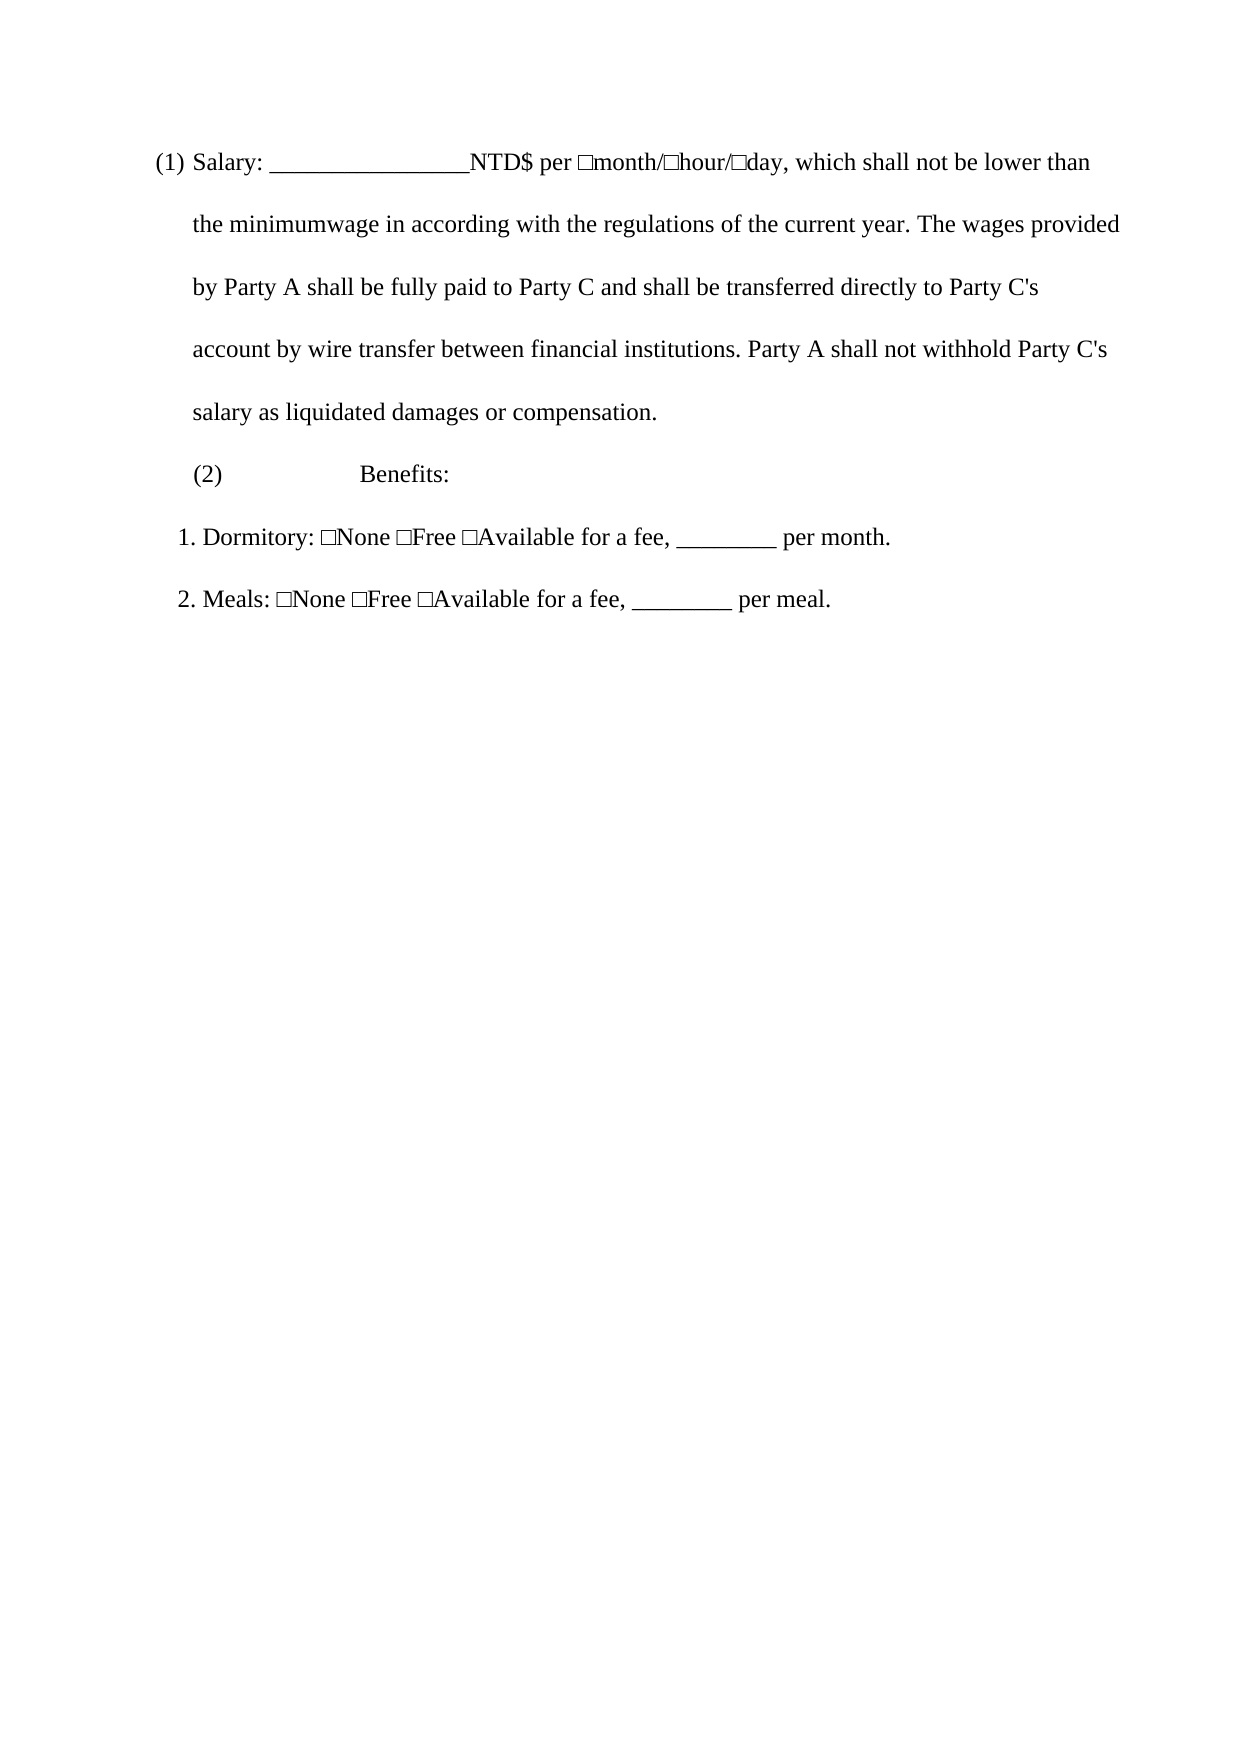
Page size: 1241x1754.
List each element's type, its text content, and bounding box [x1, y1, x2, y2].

list Benefits: [193, 432, 1122, 494]
list Salary: ________________NTD$ per □month/□hour/□day, which shall not be lower than the minimumwage in according with the regulations of the current year. The wages provided by Party A shall be fully paid to Party C and shall be transferred directly to Party C's account by wire transfer between financial institutions. Party A shall not withhold Party C's salary as liquidated damages or compensation. [155, 119, 1122, 432]
text 2. Meals: □None □Free □Available for a fee, ________ per meal. [177, 557, 1122, 619]
text 1. Dormitory: □None □Free □Available for a fee, ________ per month. [177, 494, 1122, 557]
